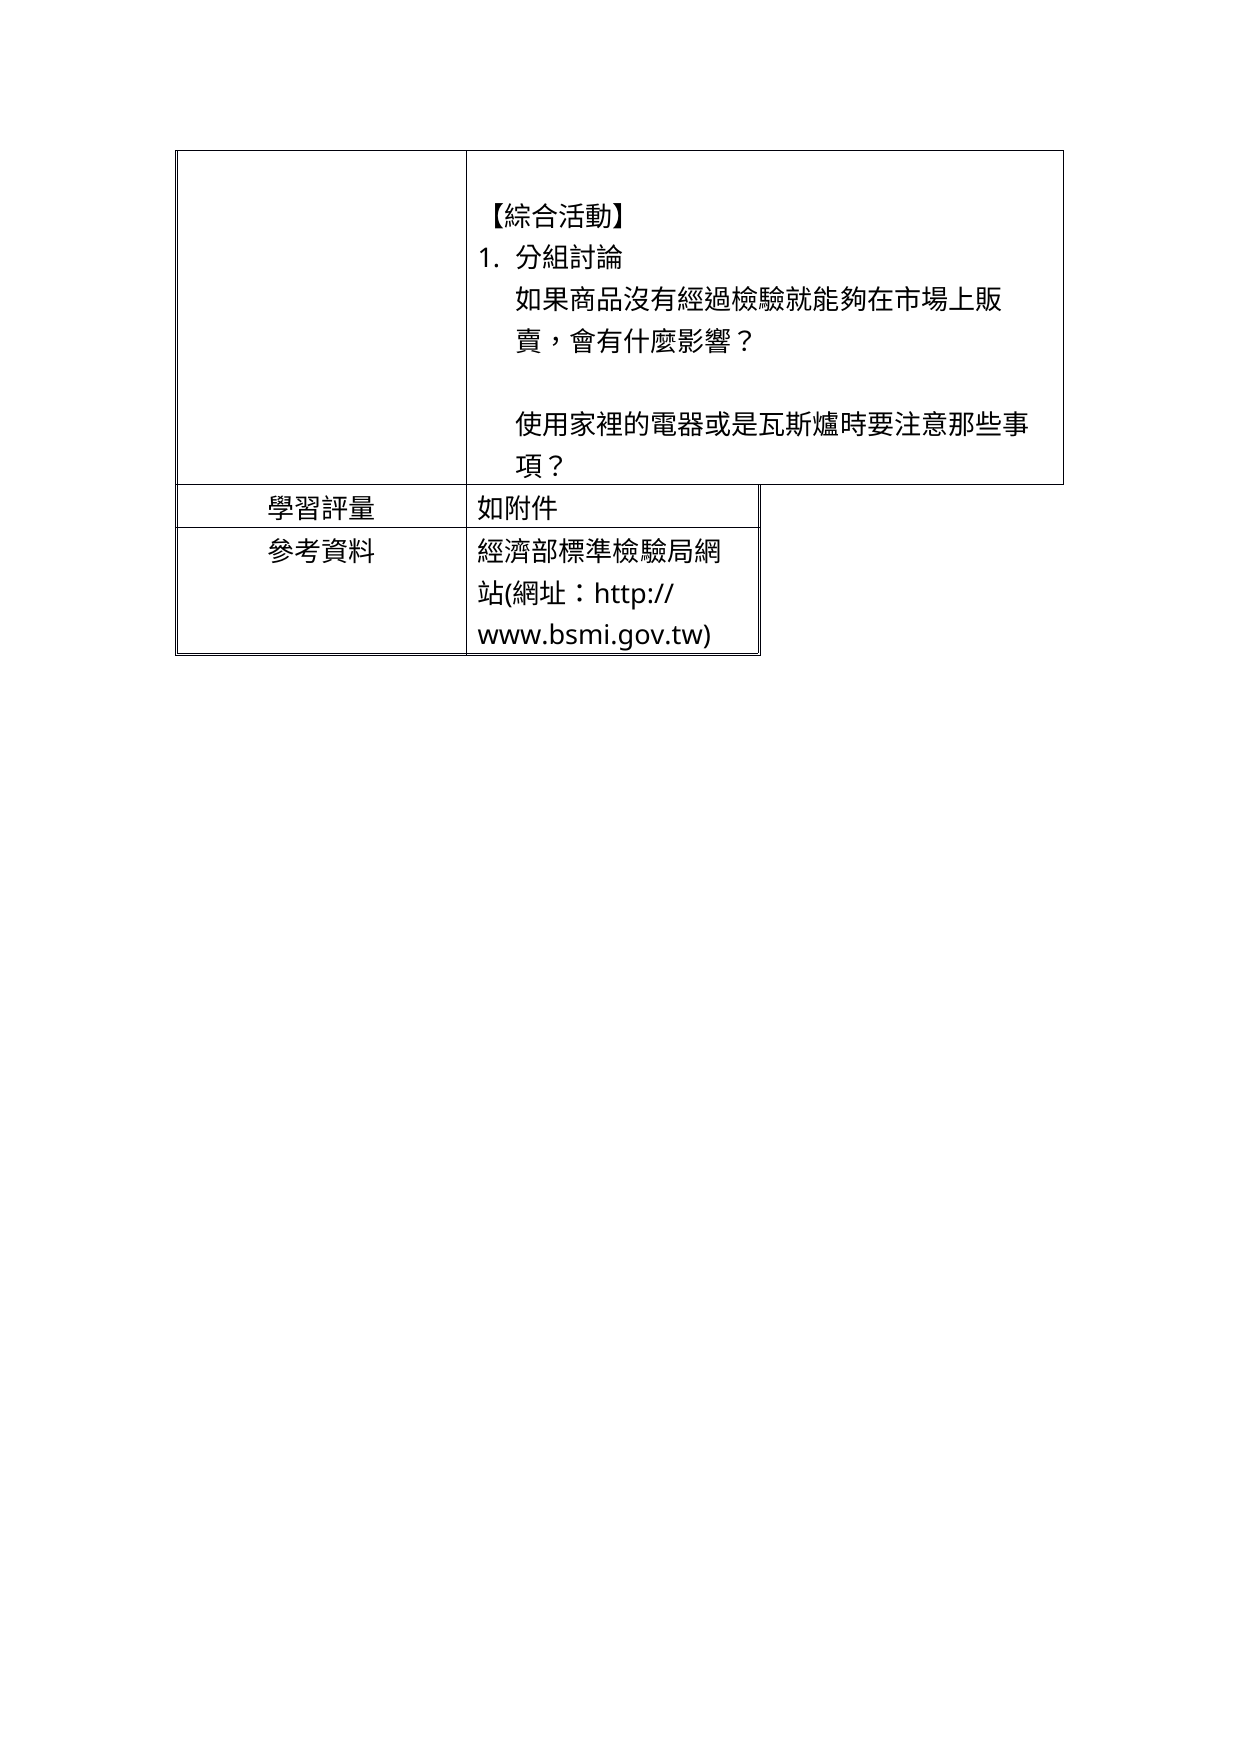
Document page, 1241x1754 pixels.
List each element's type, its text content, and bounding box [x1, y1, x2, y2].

table_cell 學習評量 [178, 485, 466, 527]
table_cell 檢驗實例 化工類產品 兒童雨衣、雨鞋 安全帽、護目鏡 機電類產品 除濕機 瓦斯熱水器 【綜合活動】 分組討論 如果商品沒有經過檢驗就能夠在市場上販賣，會有什麼影響？ 使用家裡的電器或是瓦斯爐時要注意那些事項？ [467, 151, 1063, 484]
table_cell [178, 151, 466, 484]
table_cell 如附件 [467, 485, 758, 527]
table_cell 參考資料 [178, 528, 466, 653]
table_cell 經濟部標準檢驗局網站(網址：http://www.bsmi.gov.tw) [467, 528, 758, 653]
